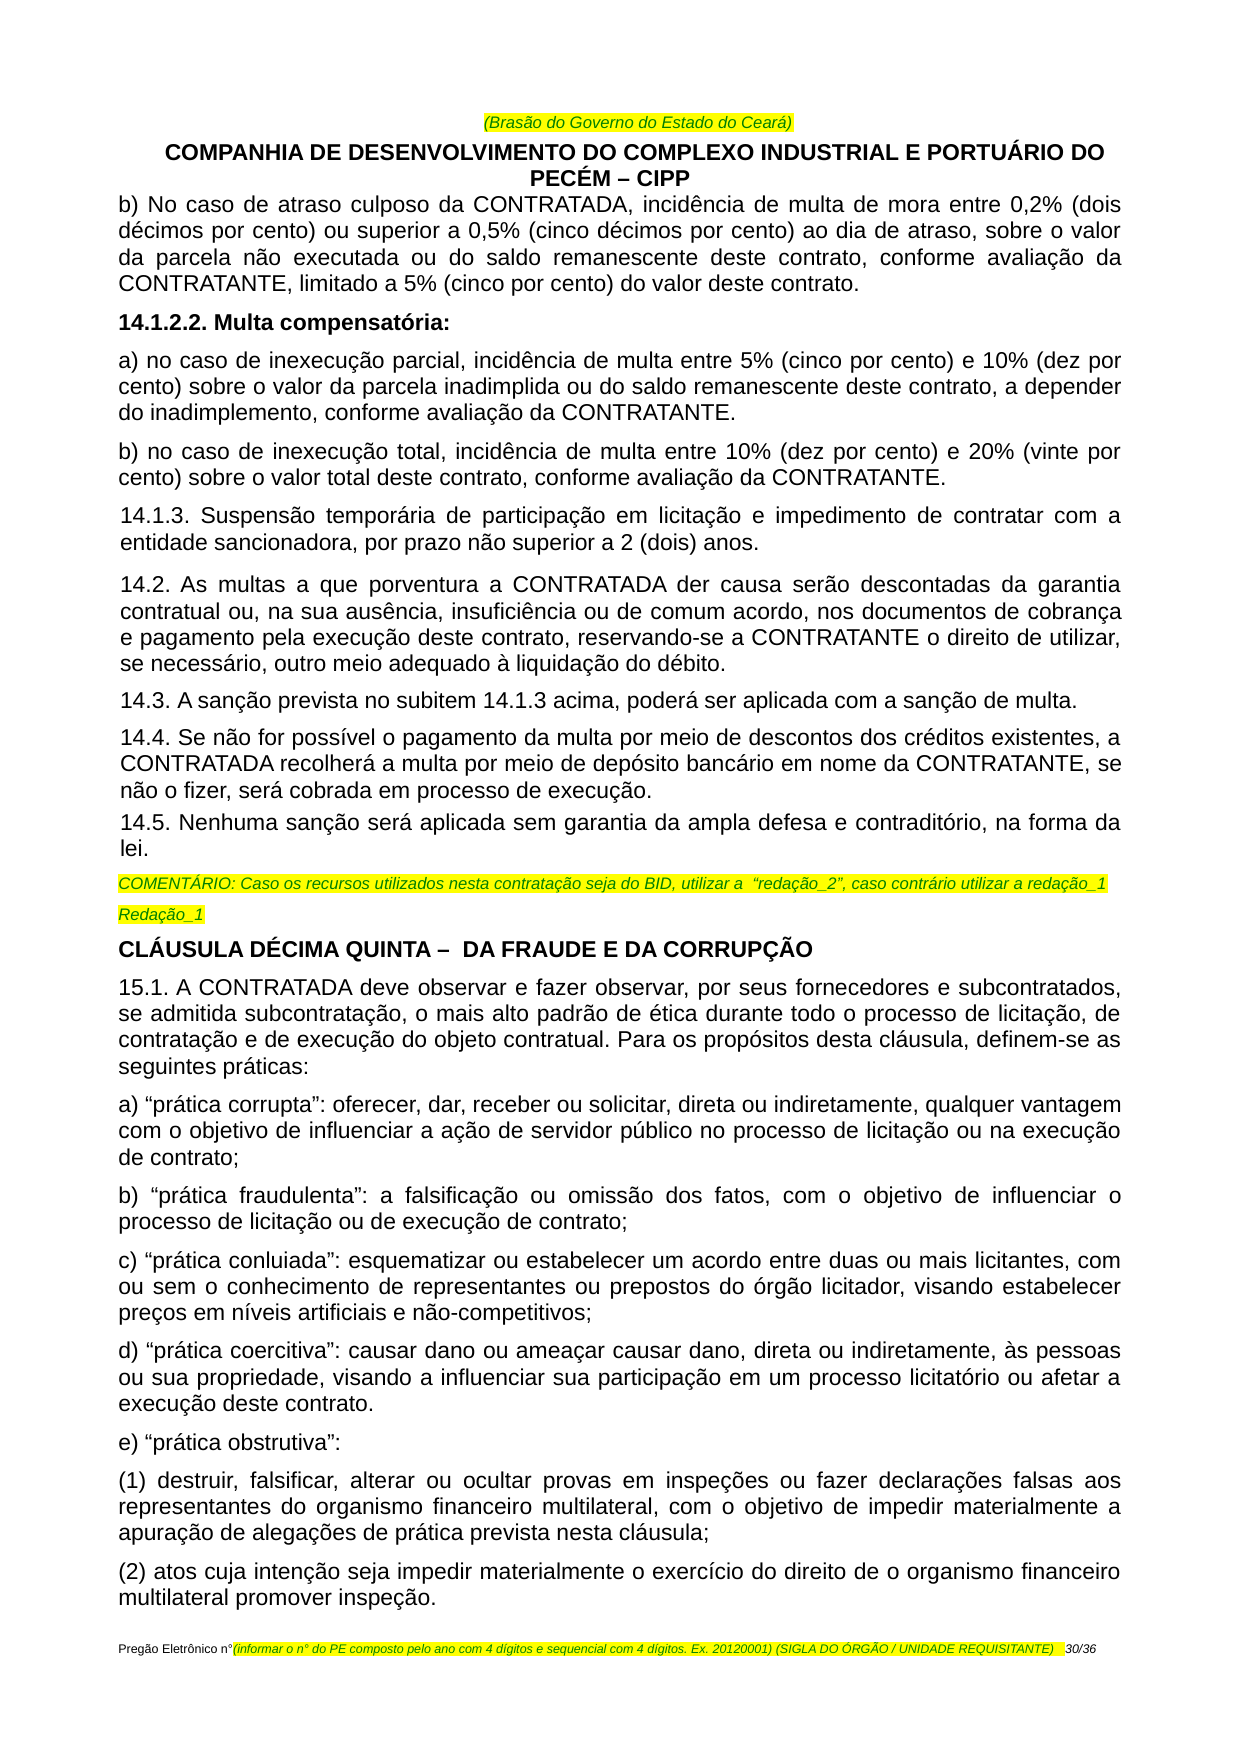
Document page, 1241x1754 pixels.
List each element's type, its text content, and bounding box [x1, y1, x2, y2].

text c) “prática conluiada”: esquematizar ou estabelecer um acordo entre duas ou mais licitantes, com ou sem o conhecimento de representantes ou prepostos do órgão licitador, visando estabelecer preços em níveis artificiais e não-competitivos; [118, 1247, 1122, 1326]
text Redação_1 [118, 904, 1123, 924]
text b) “prática fraudulenta”: a falsificação ou omissão dos fatos, com o objetivo de influenciar o processo de licitação ou de execução de contrato; [118, 1182, 1122, 1235]
text (2) atos cuja intenção seja impedir materialmente o exercício do direito de o organismo financeiro multilateral promover inspeção. [118, 1558, 1122, 1610]
text a) no caso de inexecução parcial, incidência de multa entre 5% (cinco por cento) e 10% (dez por cento) sobre o valor da parcela inadimplida ou do saldo remanescente deste contrato, a depender do inadimplemento, conforme avaliação da CONTRATANTE. [118, 347, 1122, 426]
text COMENTÁRIO: Caso os recursos utilizados nesta contratação seja do BID, utilizar a “redação_2”, caso contrário utilizar a redação_1 [118, 873, 1122, 893]
text 14.4. Se não for possível o pagamento da multa por meio de descontos dos créditos existentes, a CONTRATADA recolherá a multa por meio de depósito bancário em nome da CONTRATANTE, se não o fizer, será cobrada em processo de execução. [120, 724, 1122, 803]
text a) “prática corrupta”: oferecer, dar, receber ou solicitar, direta ou indiretamente, qualquer vantagem com o objetivo de influenciar a ação de servidor público no processo de licitação ou na execução de contrato; [118, 1091, 1122, 1170]
text CLÁUSULA DÉCIMA QUINTA – DA FRAUDE E DA CORRUPÇÃO [118, 936, 1122, 962]
text 14.5. Nenhuma sanção será aplicada sem garantia da ampla defesa e contraditório, na forma da lei. [120, 809, 1122, 862]
text 14.1.2.2. Multa compensatória: [118, 308, 1122, 335]
text 14.2. As multas a que porventura a CONTRATADA der causa serão descontadas da garantia contratual ou, na sua ausência, insuficiência ou de comum acordo, nos documentos de cobrança e pagamento pela execução deste contrato, reservando-se a CONTRATANTE o direito de utilizar, se necessário, outro meio adequado à liquidação do débito. [120, 571, 1122, 677]
text 14.1.3. Suspensão temporária de participação em licitação e impedimento de contratar com a entidade sancionadora, por prazo não superior a 2 (dois) anos. [120, 502, 1122, 555]
text e) “prática obstrutiva”: [118, 1428, 1122, 1455]
text b) no caso de inexecução total, incidência de multa entre 10% (dez por cento) e 20% (vinte por cento) sobre o valor total deste contrato, conforme avaliação da CONTRATANTE. [118, 438, 1122, 490]
text 14.3. A sanção prevista no subitem 14.1.3 acima, poderá ser aplicada com a sanção de multa. [120, 687, 1122, 713]
text b) No caso de atraso culposo da CONTRATADA, incidência de multa de mora entre 0,2% (dois décimos por cento) ou superior a 0,5% (cinco décimos por cento) ao dia de atraso, sobre o valor da parcela não executada ou do saldo remanescente deste contrato, conforme avaliação da CONTRATANTE, limitado a 5% (cinco por cento) do valor deste contrato. [118, 191, 1122, 297]
text 15.1. A CONTRATADA deve observar e fazer observar, por seus fornecedores e subcontratados, se admitida subcontratação, o mais alto padrão de ética durante todo o processo de licitação, de contratação e de execução do objeto contratual. Para os propósitos desta cláusula, definem-se as seguintes práticas: [118, 974, 1122, 1079]
text d) “prática coercitiva”: causar dano ou ameaçar causar dano, direta ou indiretamente, às pessoas ou sua propriedade, visando a influenciar sua participação em um processo licitatório ou afetar a execução deste contrato. [118, 1337, 1122, 1417]
text (1) destruir, falsificar, alterar ou ocultar provas em inspeções ou fazer declarações falsas aos representantes do organismo financeiro multilateral, com o objetivo de impedir materialmente a apuração de alegações de prática prevista nesta cláusula; [118, 1467, 1122, 1546]
